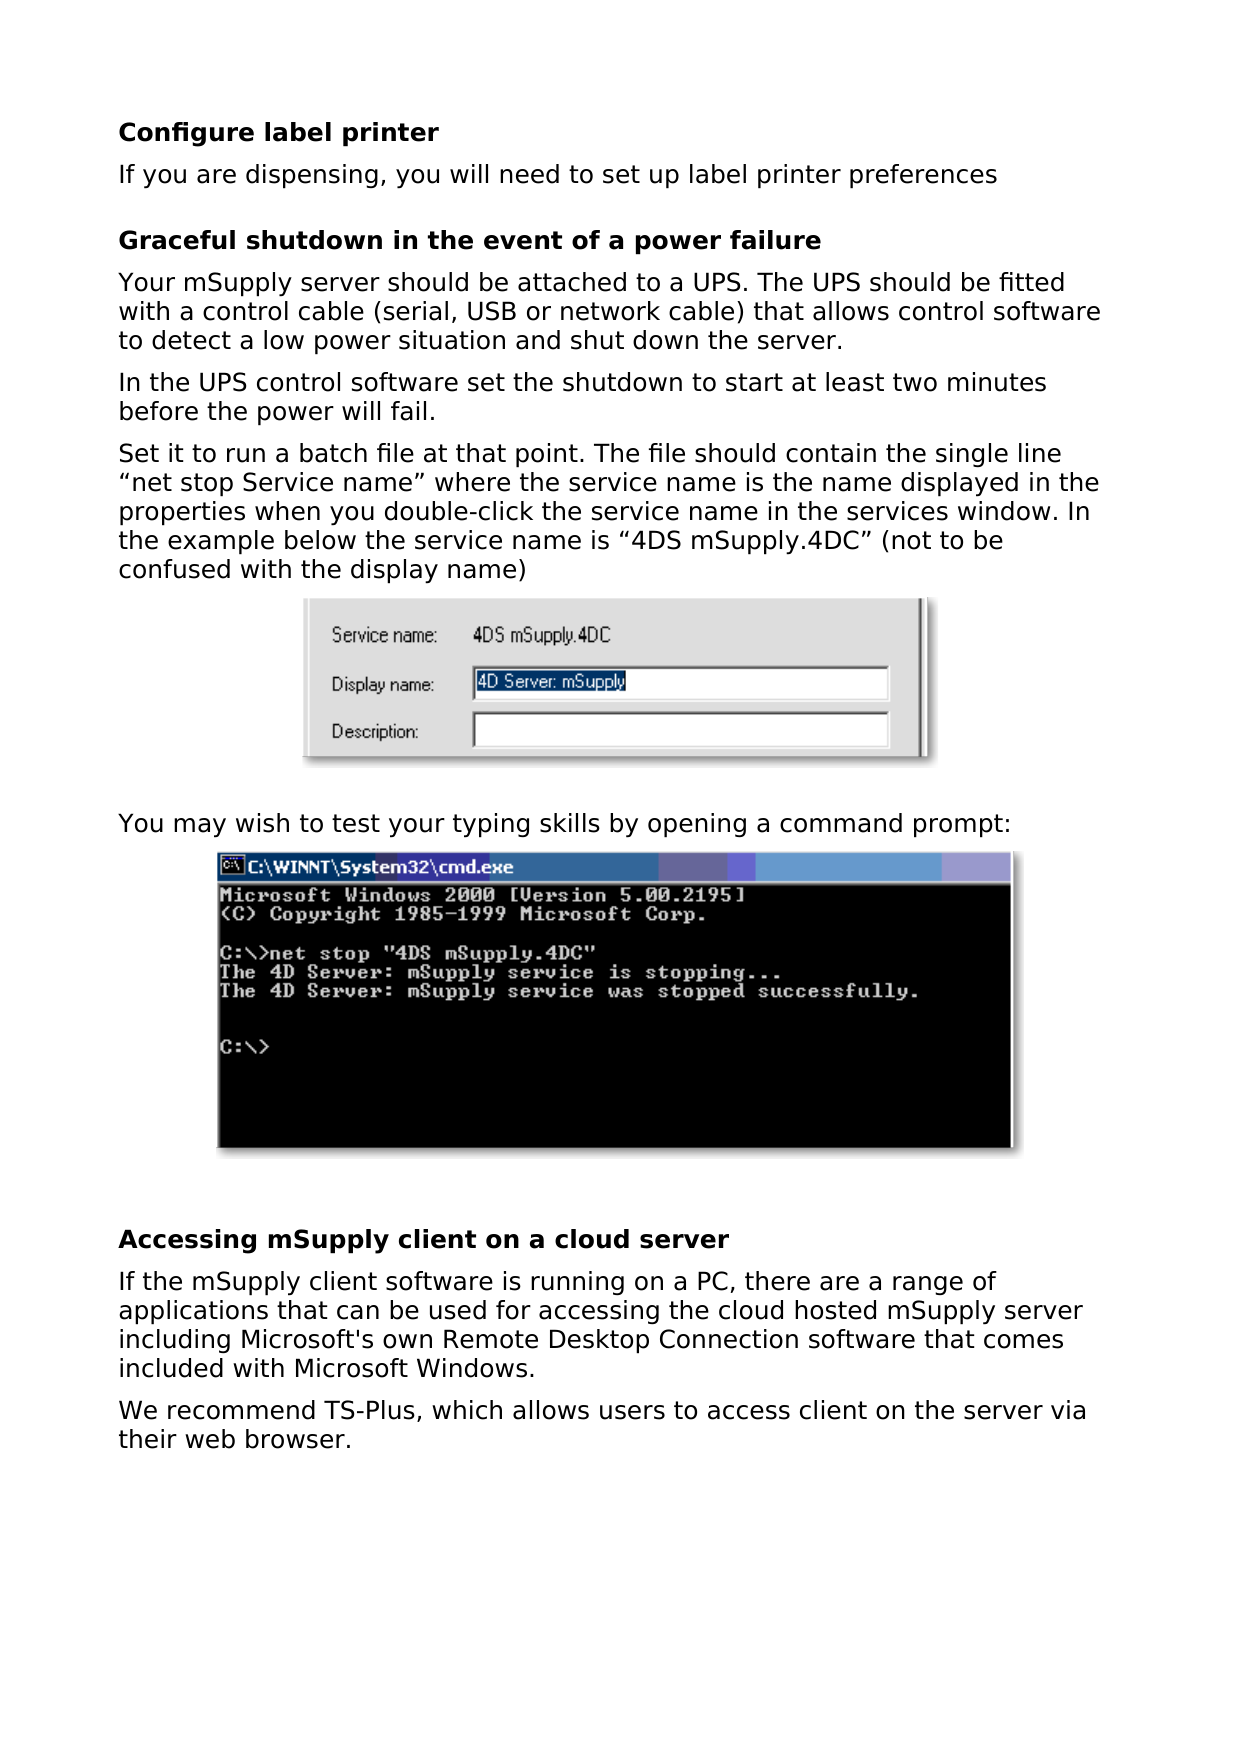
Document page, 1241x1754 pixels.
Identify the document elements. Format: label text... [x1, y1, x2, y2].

text Your mSupply server should be attached to a UPS. The UPS should be fitted with a control cable (serial, USB or network cable) that allows control software to detect a low power situation and shut down the server. [118, 268, 1122, 356]
subtitle Configure label printer [118, 118, 1122, 147]
text In the UPS control software set the shutdown to start at least two minutes before the power will fail. [118, 368, 1122, 426]
picture [302, 597, 939, 768]
text If the mSupply client software is running on a PC, there are a range of applications that can be used for accessing the cloud hosted mSupply server including Microsoft's own Remote Desktop Connection software that comes included with Microsoft Windows. [118, 1267, 1122, 1384]
subtitle Accessing mSupply client on a cloud server [118, 1225, 1122, 1254]
text Set it to run a batch file at that point. The file should contain the single line “net stop Service name” where the service name is the name displayed in the properties when you double-click the service name in the services window. In the example below the service name is “4DS mSupply.4DC” (not to be confused with the display name) [118, 439, 1122, 585]
text You may wish to test your typing skills by opening a command prompt: [118, 809, 1122, 838]
subtitle Graceful shutdown in the event of a power failure [118, 226, 1122, 256]
picture [216, 851, 1024, 1159]
text If you are dispensing, you will need to set up label printer preferences [118, 160, 1122, 189]
text We recommend TS-Plus, which allows users to access client on the server via their web browser. [118, 1396, 1122, 1454]
